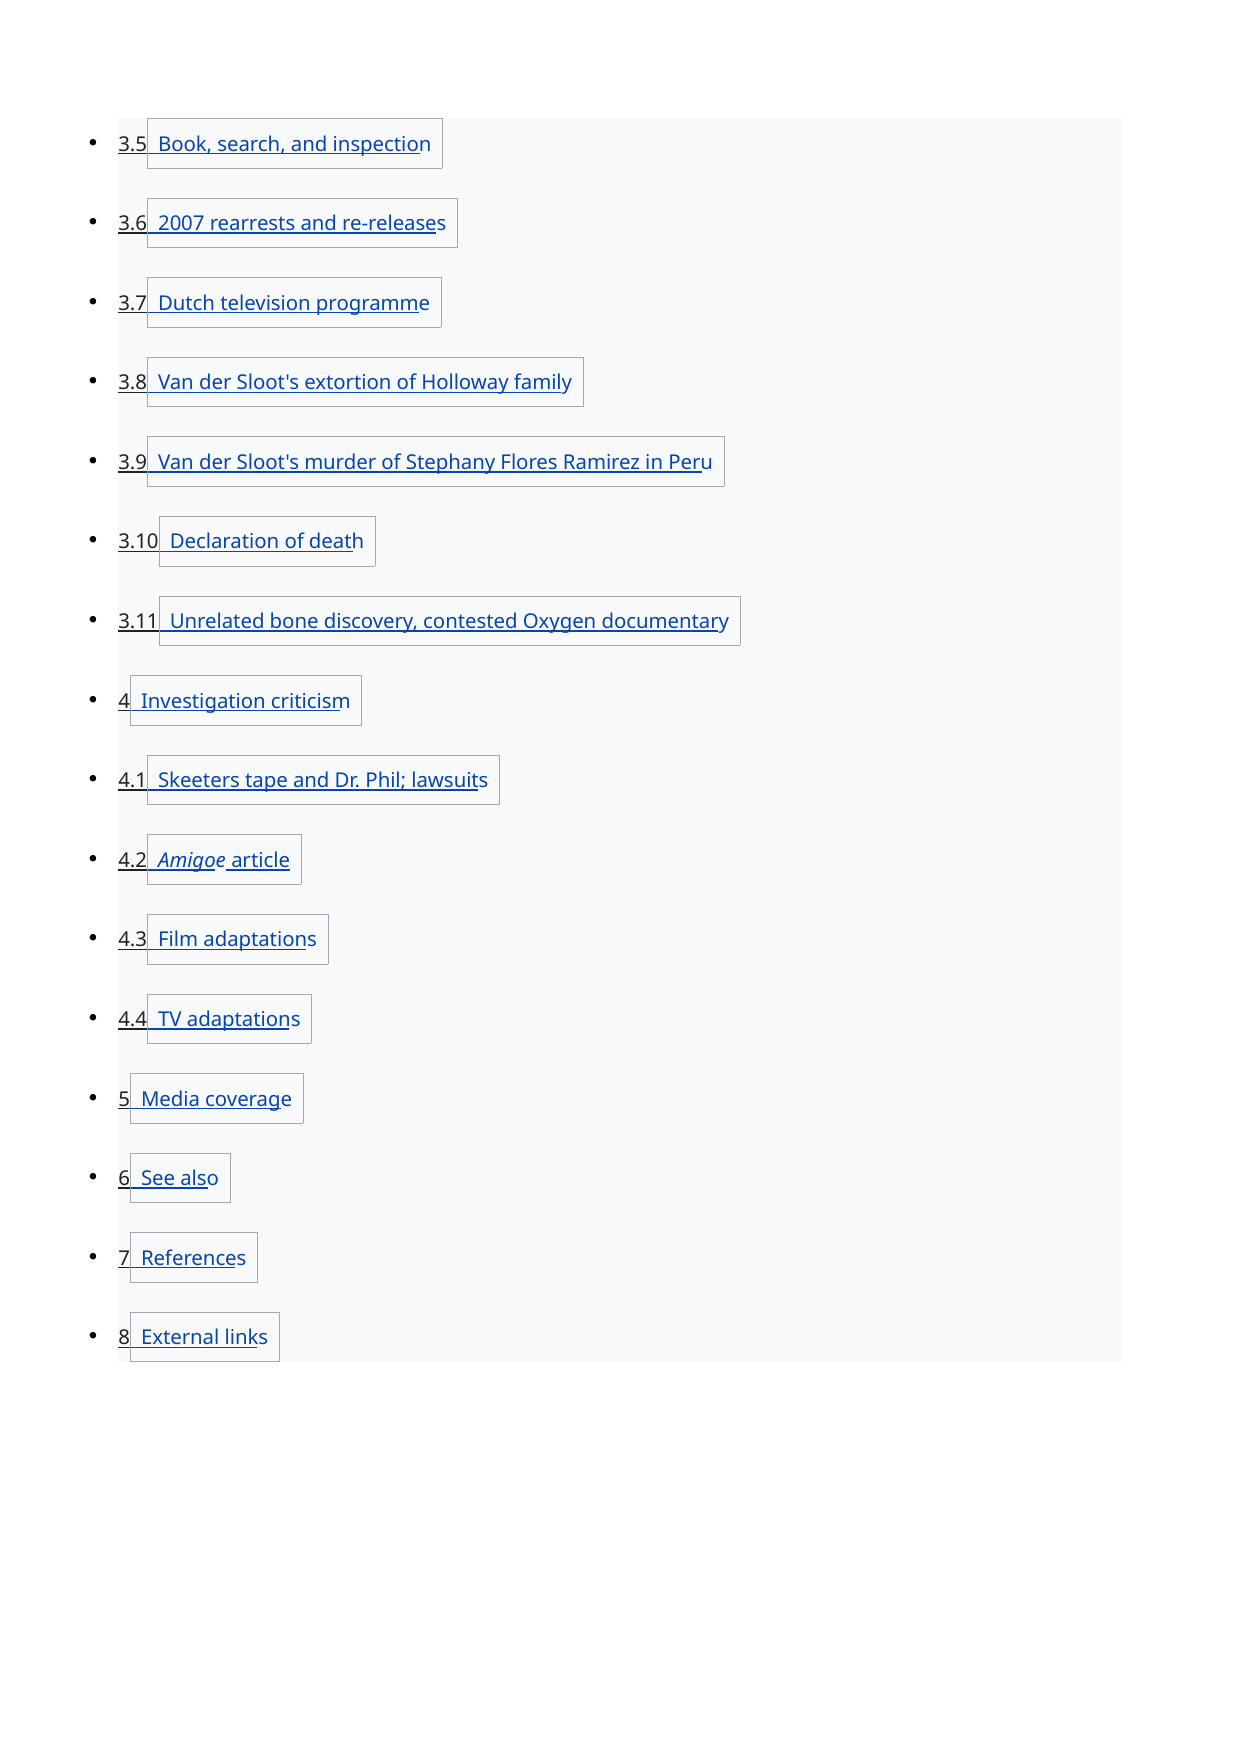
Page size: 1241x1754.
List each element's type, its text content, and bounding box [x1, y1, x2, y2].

list Film adaptations [148, 915, 328, 964]
list 7 [118, 1232, 130, 1267]
list Book, search, and inspection [148, 119, 442, 168]
list 4.4TV adaptations [118, 1030, 147, 1043]
list [329, 914, 1122, 964]
list Media coverage [131, 1074, 303, 1123]
list [741, 596, 1122, 645]
list 3.9 [118, 436, 147, 471]
list 2007 rearrests and re-releases [148, 199, 457, 247]
list [442, 277, 1122, 327]
list [304, 1073, 1122, 1123]
list 6 [118, 1153, 130, 1187]
list 3.7 [118, 277, 147, 312]
list [231, 1153, 1122, 1202]
list [443, 118, 1122, 168]
list [118, 552, 159, 566]
list [584, 357, 1122, 407]
list [458, 198, 1122, 247]
list 4.2 [118, 834, 147, 869]
list 4 [118, 675, 130, 710]
list 3.11 [118, 596, 159, 630]
list 8 [118, 1312, 130, 1347]
list Unrelated bone discovery, contested Oxygen documentary [160, 597, 740, 645]
list 4.4TV adaptations [312, 993, 1122, 1043]
list [725, 436, 1122, 486]
list [118, 871, 147, 884]
list [258, 1232, 1122, 1282]
list [280, 1312, 1122, 1362]
list Declaration of death [160, 517, 375, 566]
list External links [131, 1313, 279, 1361]
list 3.5 [118, 118, 147, 153]
list [500, 755, 1122, 804]
list 4.4TV adaptations [118, 993, 311, 1028]
list [302, 834, 1122, 884]
list 5 [118, 1073, 130, 1108]
list 3.8 [118, 357, 147, 392]
list Van der Sloot's extortion of Holloway family [148, 358, 583, 406]
list 4.4TV adaptations [148, 995, 311, 1043]
list 4.1 [118, 755, 147, 789]
list See also [131, 1154, 230, 1202]
list Van der Sloot's murder of Stephany Flores Ramirez in Peru [148, 437, 724, 486]
list [362, 675, 1122, 725]
list 3.10 [118, 516, 159, 551]
list Amigoe article [148, 835, 301, 884]
list Skeeters tape and Dr. Phil; lawsuits [148, 756, 499, 804]
list 4.3 [118, 914, 147, 949]
list Investigation criticism [131, 676, 361, 725]
list [376, 516, 1122, 566]
list 3.6 [118, 198, 147, 232]
list [118, 950, 147, 964]
list Dutch television programme [148, 278, 441, 327]
list References [131, 1233, 257, 1282]
